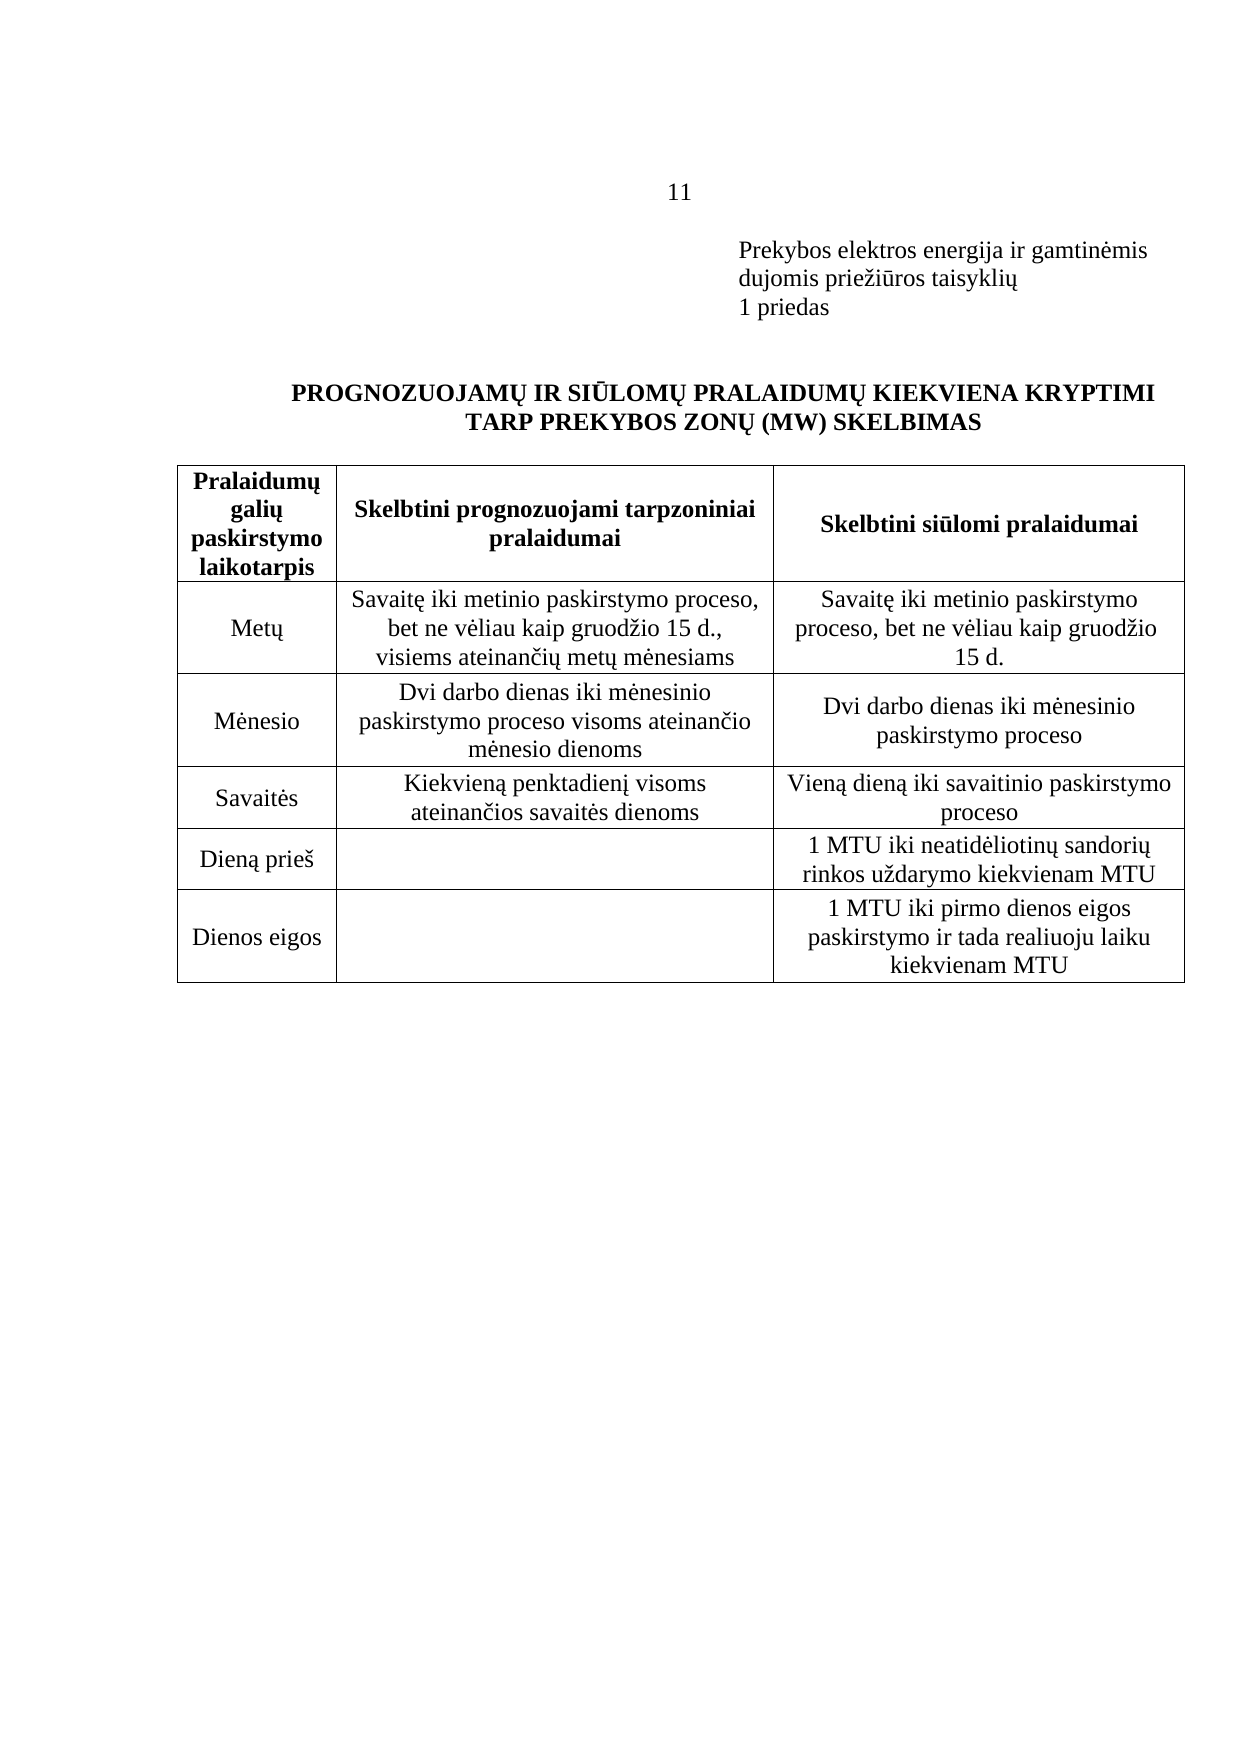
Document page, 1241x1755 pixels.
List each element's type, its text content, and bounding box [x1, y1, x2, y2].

text dujomis priežiūros taisyklių [738, 263, 1181, 292]
text Prekybos elektros energija ir gamtinėmis [738, 235, 1181, 263]
text PROGNOZUOJAMŲ IR SIŪLOMŲ PRALAIDUMŲ KIEKVIENA KRYPTIMI TARP PREKYBOS ZONŲ (MW) SKELBIMAS [266, 378, 1181, 436]
table_cell Mėnesio [178, 674, 336, 766]
table_header Skelbtini siūlomi pralaidumai [774, 466, 1184, 581]
table_cell 1 MTU iki pirmo dienos eigos paskirstymo ir tada realiuoju laiku kiekvienam MTU [774, 890, 1184, 982]
table_cell [337, 890, 773, 982]
table_cell Kiekvieną penktadienį visoms ateinančios savaitės dienoms [337, 767, 773, 828]
table_header Pralaidumų galių paskirstymo laikotarpis [178, 466, 336, 581]
table_cell Vieną dieną iki savaitinio paskirstymo proceso [774, 767, 1184, 828]
text 2 [177, 177, 1181, 206]
table_cell 1 MTU iki neatidėliotinų sandorių rinkos uždarymo kiekvienam MTU [774, 829, 1184, 889]
table_cell Dvi darbo dienas iki mėnesinio paskirstymo proceso [774, 674, 1184, 766]
table_cell Dvi darbo dienas iki mėnesinio paskirstymo proceso visoms ateinančio mėnesio dienoms [337, 674, 773, 766]
table_cell Dieną prieš [178, 829, 336, 889]
table_cell Metų [178, 582, 336, 673]
table_header Skelbtini prognozuojami tarpzoniniai pralaidumai [337, 466, 773, 581]
table_cell Dienos eigos [178, 890, 336, 982]
text 1 priedas [738, 292, 1181, 321]
table_cell Savaitę iki metinio paskirstymo proceso, bet ne vėliau kaip gruodžio 15 d. [774, 582, 1184, 673]
table_cell Savaitės [178, 767, 336, 828]
table_cell Savaitę iki metinio paskirstymo proceso, bet ne vėliau kaip gruodžio 15 d., visiems ateinančių metų mėnesiams [337, 582, 773, 673]
table_cell [337, 829, 773, 889]
